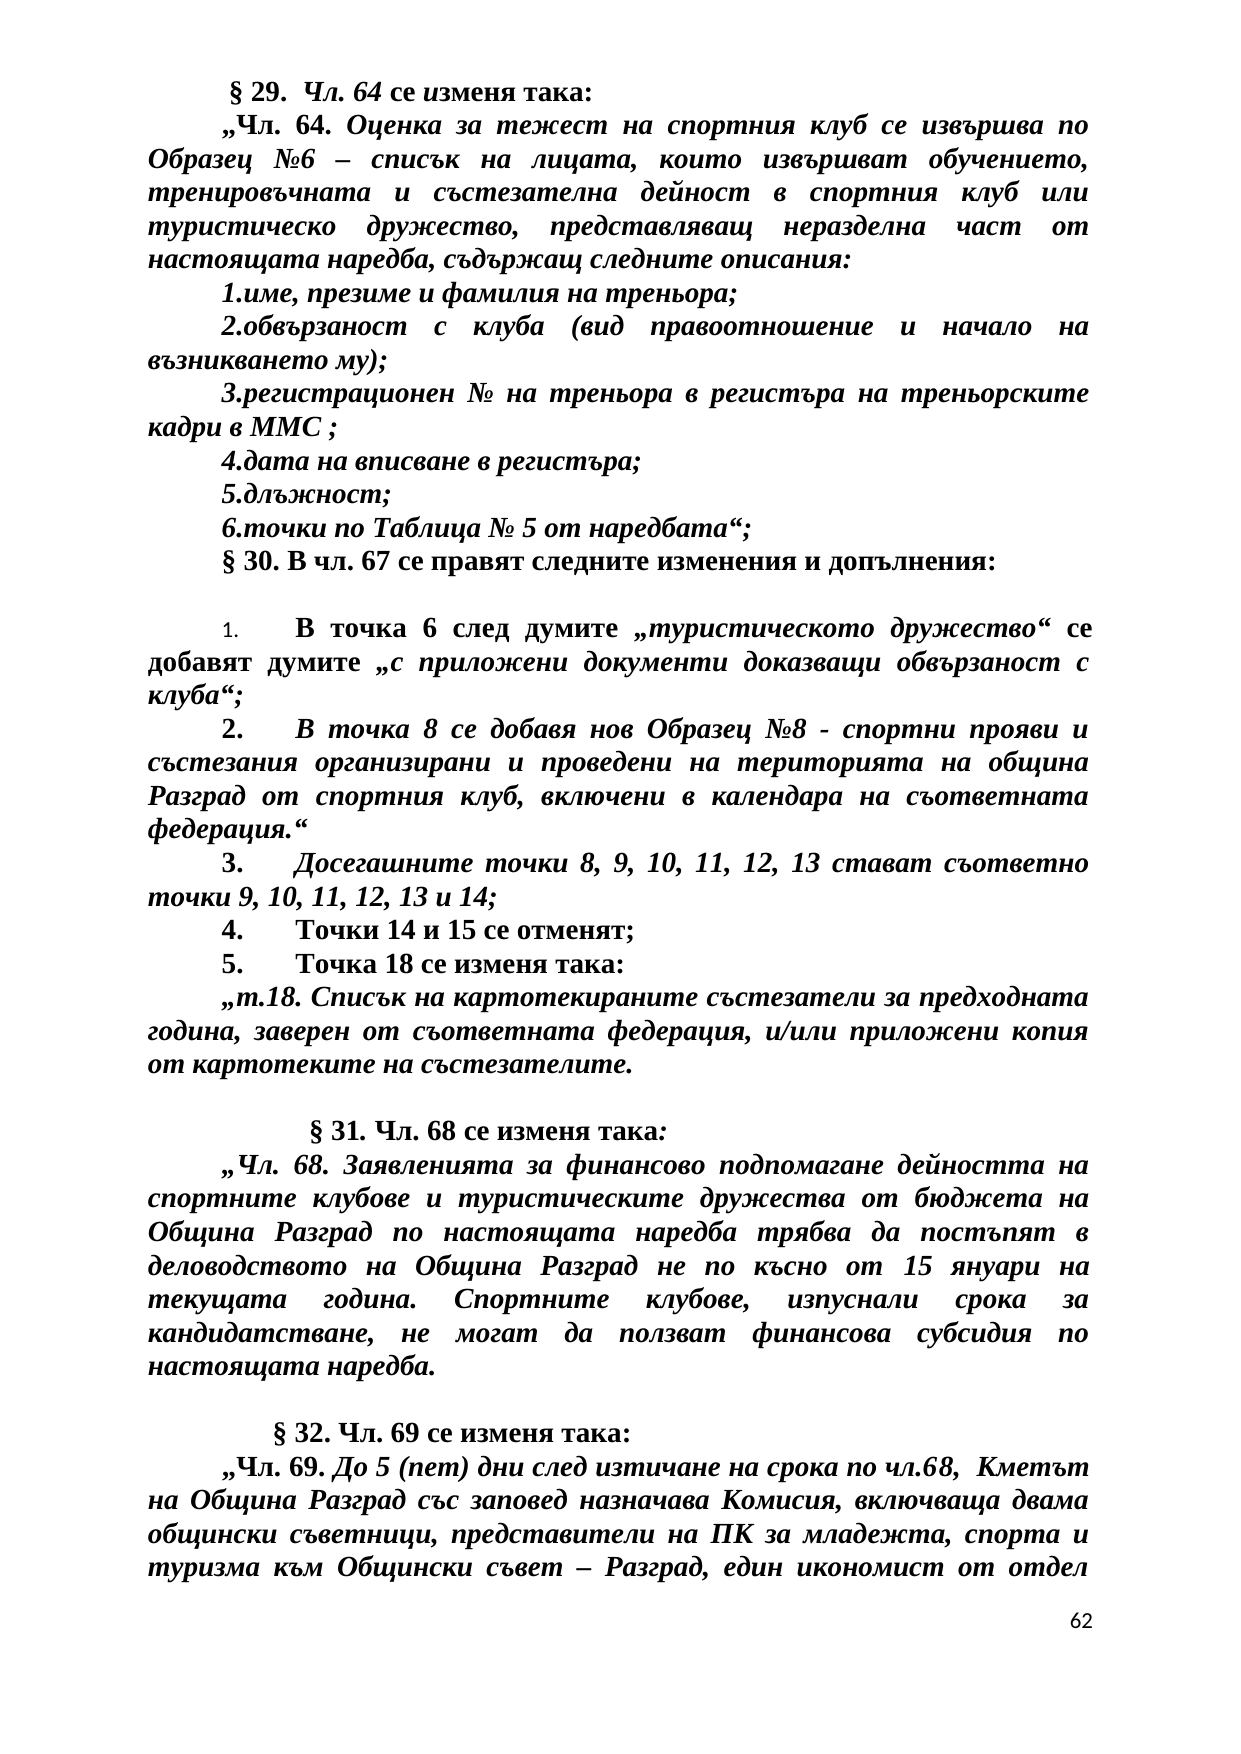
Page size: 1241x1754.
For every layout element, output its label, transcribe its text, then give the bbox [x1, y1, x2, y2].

text § 31. Чл. 68 се изменя така: [148, 1113, 1093, 1147]
text § 29. Чл. 64 се изменя така: [148, 74, 1093, 107]
text „Чл. 64. Оценка за тежест на спортния клуб се извършва по Образец №6 – списък на лицата, които извършват обучението, тренировъчната и състезателна дейност в спортния клуб или туристическо дружество, представляващ неразделна част от настоящата наредба, съдържащ следните описания: [148, 107, 1093, 275]
text 2.обвързаност с клуба (вид правоотношение и начало на възникването му); [148, 308, 1093, 376]
text 4.дата на вписване в регистъра; [148, 443, 1093, 476]
list Точка 18 се изменя така: [148, 946, 1093, 979]
text „Чл. 68. Заявленията за финансово подпомагане дейността на спортните клубове и туристическите дружества от бюджета на Община Разград по настоящата наредба трябва да постъпят в деловодството на Община Разград не по късно от 15 януари на текущата година. Спортните клубове, изпуснали срока за кандидатстване, не могат да ползват финансова субсидия по настоящата наредба. [148, 1147, 1093, 1382]
text 3.регистрационен № на треньора в регистъра на треньорските кадри в ММС ; [148, 376, 1093, 443]
list В точка 8 се добавя нов Образец №8 - спортни прояви и състезания организирани и проведени на територията на община Разград от спортния клуб, включени в календара на съответната федерация.“ [148, 711, 1093, 845]
text § 30. В чл. 67 се правят следните изменения и допълнения: [148, 543, 1093, 577]
text 6.точки по Таблица № 5 от наредбата“; [148, 510, 1093, 543]
text „т.18. Списък на картотекираните състезатели за предходната година, заверен от съответната федерация, и/или приложени копия от картотеките на състезателите. [148, 979, 1093, 1080]
text § 32. Чл. 69 се изменя така: [148, 1415, 1093, 1449]
list В точка 6 след думите „туристическото дружество“ се добавят думите „с приложени документи доказващи обвързаност с клуба“; [148, 610, 1093, 711]
list Досегашните точки 8, 9, 10, 11, 12, 13 стават съответно точки 9, 10, 11, 12, 13 и 14; [148, 845, 1093, 912]
text 5.длъжност; [148, 476, 1093, 510]
list Точки 14 и 15 се отменят; [148, 912, 1093, 946]
text „Чл. 69. До 5 (пет) дни след изтичане на срока по чл.68, Кметът на Община Разград със заповед назначава Комисия, включваща двама общински съветници, представители на ПК за младежта, спорта и туризма към Общински съвет – Разград, един икономист от отдел [148, 1449, 1093, 1583]
text 1.име, презиме и фамилия на треньора; [148, 275, 1093, 308]
